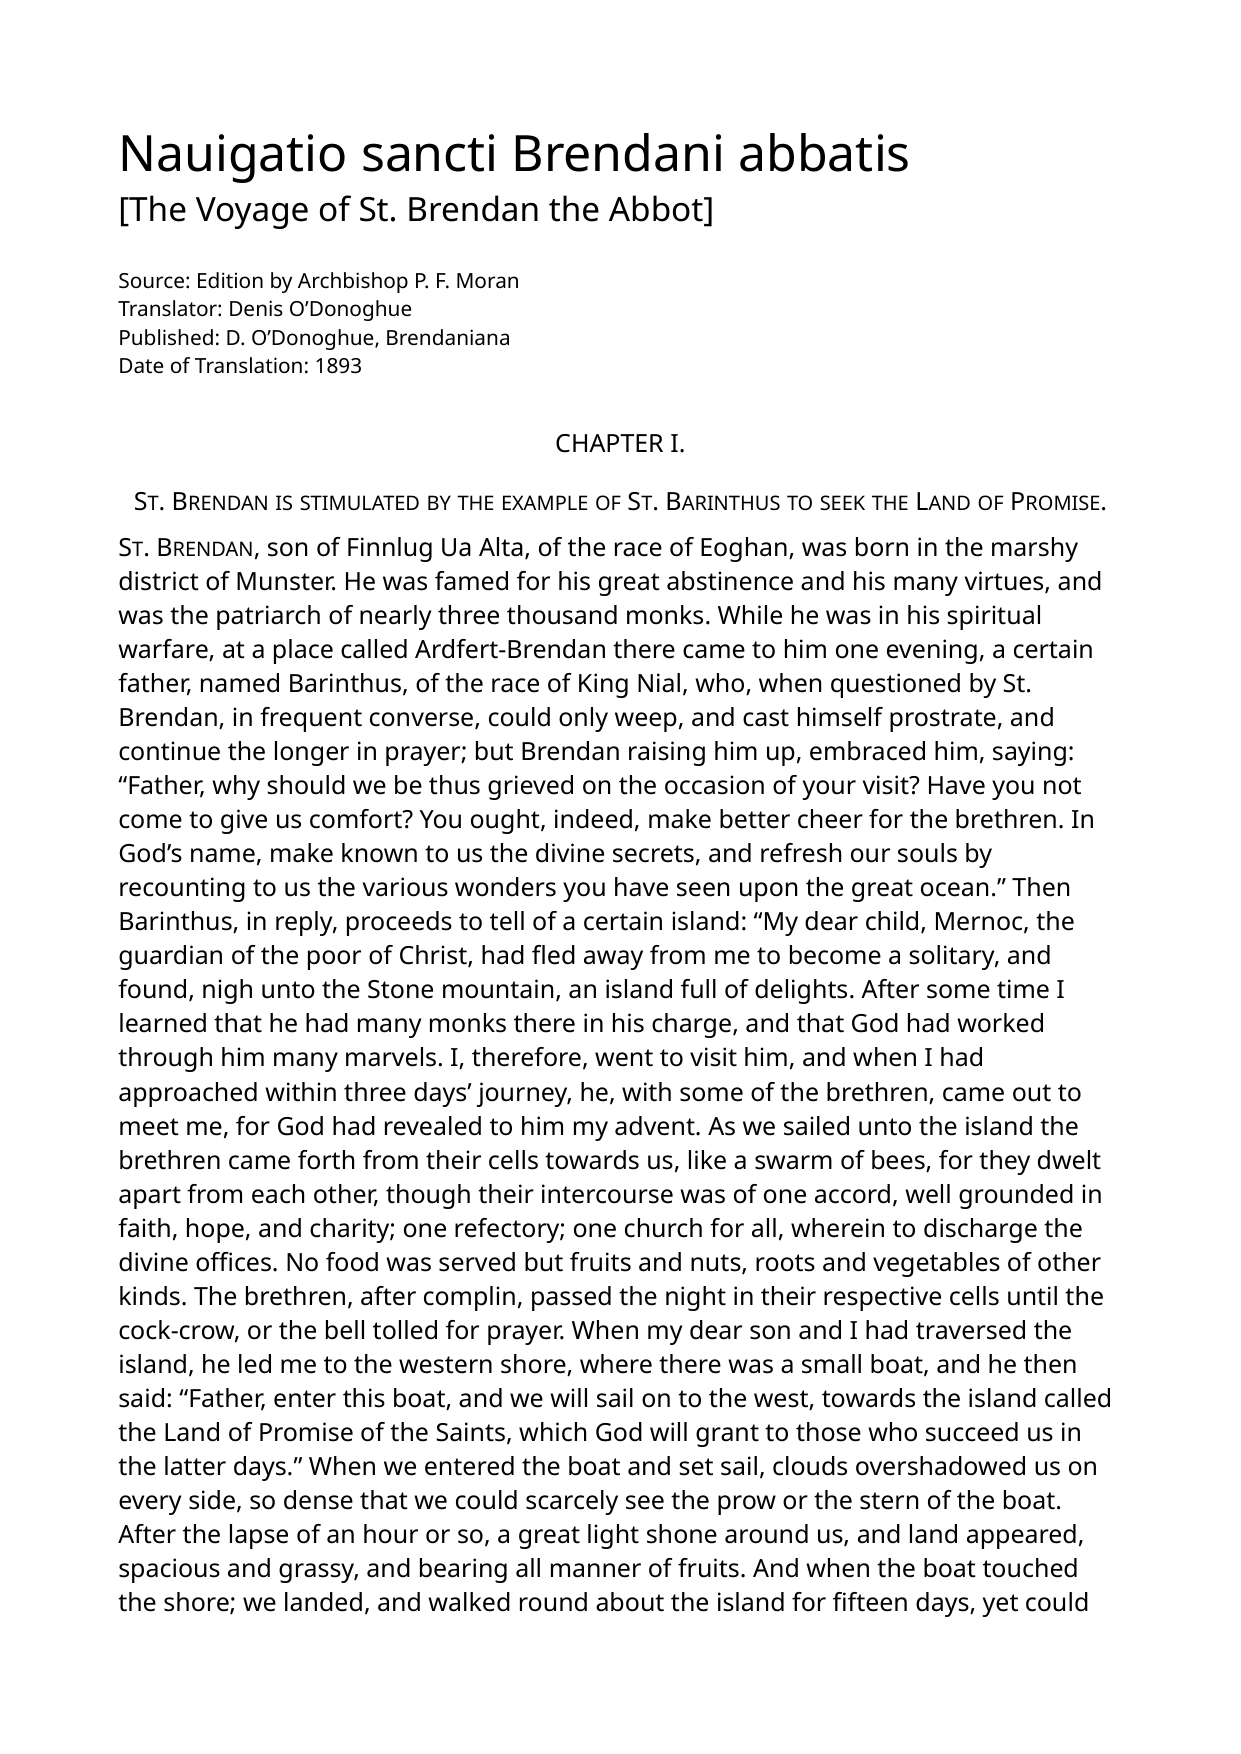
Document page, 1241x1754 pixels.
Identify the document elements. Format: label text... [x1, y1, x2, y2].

text Published: D. O’Donoghue, Brendaniana [118, 323, 1122, 351]
text Nauigatio sancti Brendani abbatis [118, 118, 1122, 186]
text St. Brendan, son of Finnlug Ua Alta, of the race of Eoghan, was born in the marshy district of Munster. He was famed for his great abstinence and his many virtues, and was the patriarch of nearly three thousand monks. While he was in his spiritual warfare, at a place called Ardfert-Brendan there came to him one evening, a certain father, named Barinthus, of the race of King Nial, who, when questioned by St. Brendan, in frequent converse, could only weep, and cast himself prostrate, and continue the longer in prayer; but Brendan raising him up, embraced him, saying: “Father, why should we be thus grieved on the occasion of your visit? Have you not come to give us comfort? You ought, indeed, make better cheer for the brethren. In God’s name, make known to us the divine secrets, and refresh our souls by recounting to us the various wonders you have seen upon the great ocean.” Then Barinthus, in reply, proceeds to tell of a certain island: “My dear child, Mernoc, the guardian of the poor of Christ, had fled away from me to become a solitary, and found, nigh unto the Stone mountain, an island full of delights. After some time I learned that he had many monks there in his charge, and that God had worked through him many marvels. I, therefore, went to visit him, and when I had approached within three days’ journey, he, with some of the brethren, came out to meet me, for God had revealed to him my advent. As we sailed unto the island the brethren came forth from their cells towards us, like a swarm of bees, for they dwelt apart from each other, though their intercourse was of one accord, well grounded in faith, hope, and charity; one refectory; one church for all, wherein to discharge the divine offices. No food was served but fruits and nuts, roots and vegetables of other kinds. The brethren, after complin, passed the night in their respective cells until the cock-crow, or the bell tolled for prayer. When my dear son and I had traversed the island, he led me to the western shore, where there was a small boat, and he then said: “Father, enter this boat, and we will sail on to the west, towards the island called the Land of Promise of the Saints, which God will grant to those who succeed us in the latter days.” When we entered the boat and set sail, clouds overshadowed us on every side, so dense that we could scarcely see the prow or the stern of the boat. After the lapse of an hour or so, a great light shone around us, and land appeared, spacious and grassy, and bearing all manner of fruits. And when the boat touched the shore; we landed, and walked round about the island for fifteen days, yet could [118, 529, 1122, 1619]
text Date of Translation: 1893 [118, 351, 1122, 379]
text [The Voyage of St. Brendan the Abbot] [118, 186, 1122, 232]
text Chapter I. [118, 425, 1122, 459]
text Source: Edition by Archbishop P. F. Moran [118, 266, 1122, 294]
text St. Brendan is stimulated by the example of St. Barinthus to seek the Land of Promise. [118, 483, 1122, 517]
text Translator: Denis O’Donoghue [118, 294, 1122, 323]
